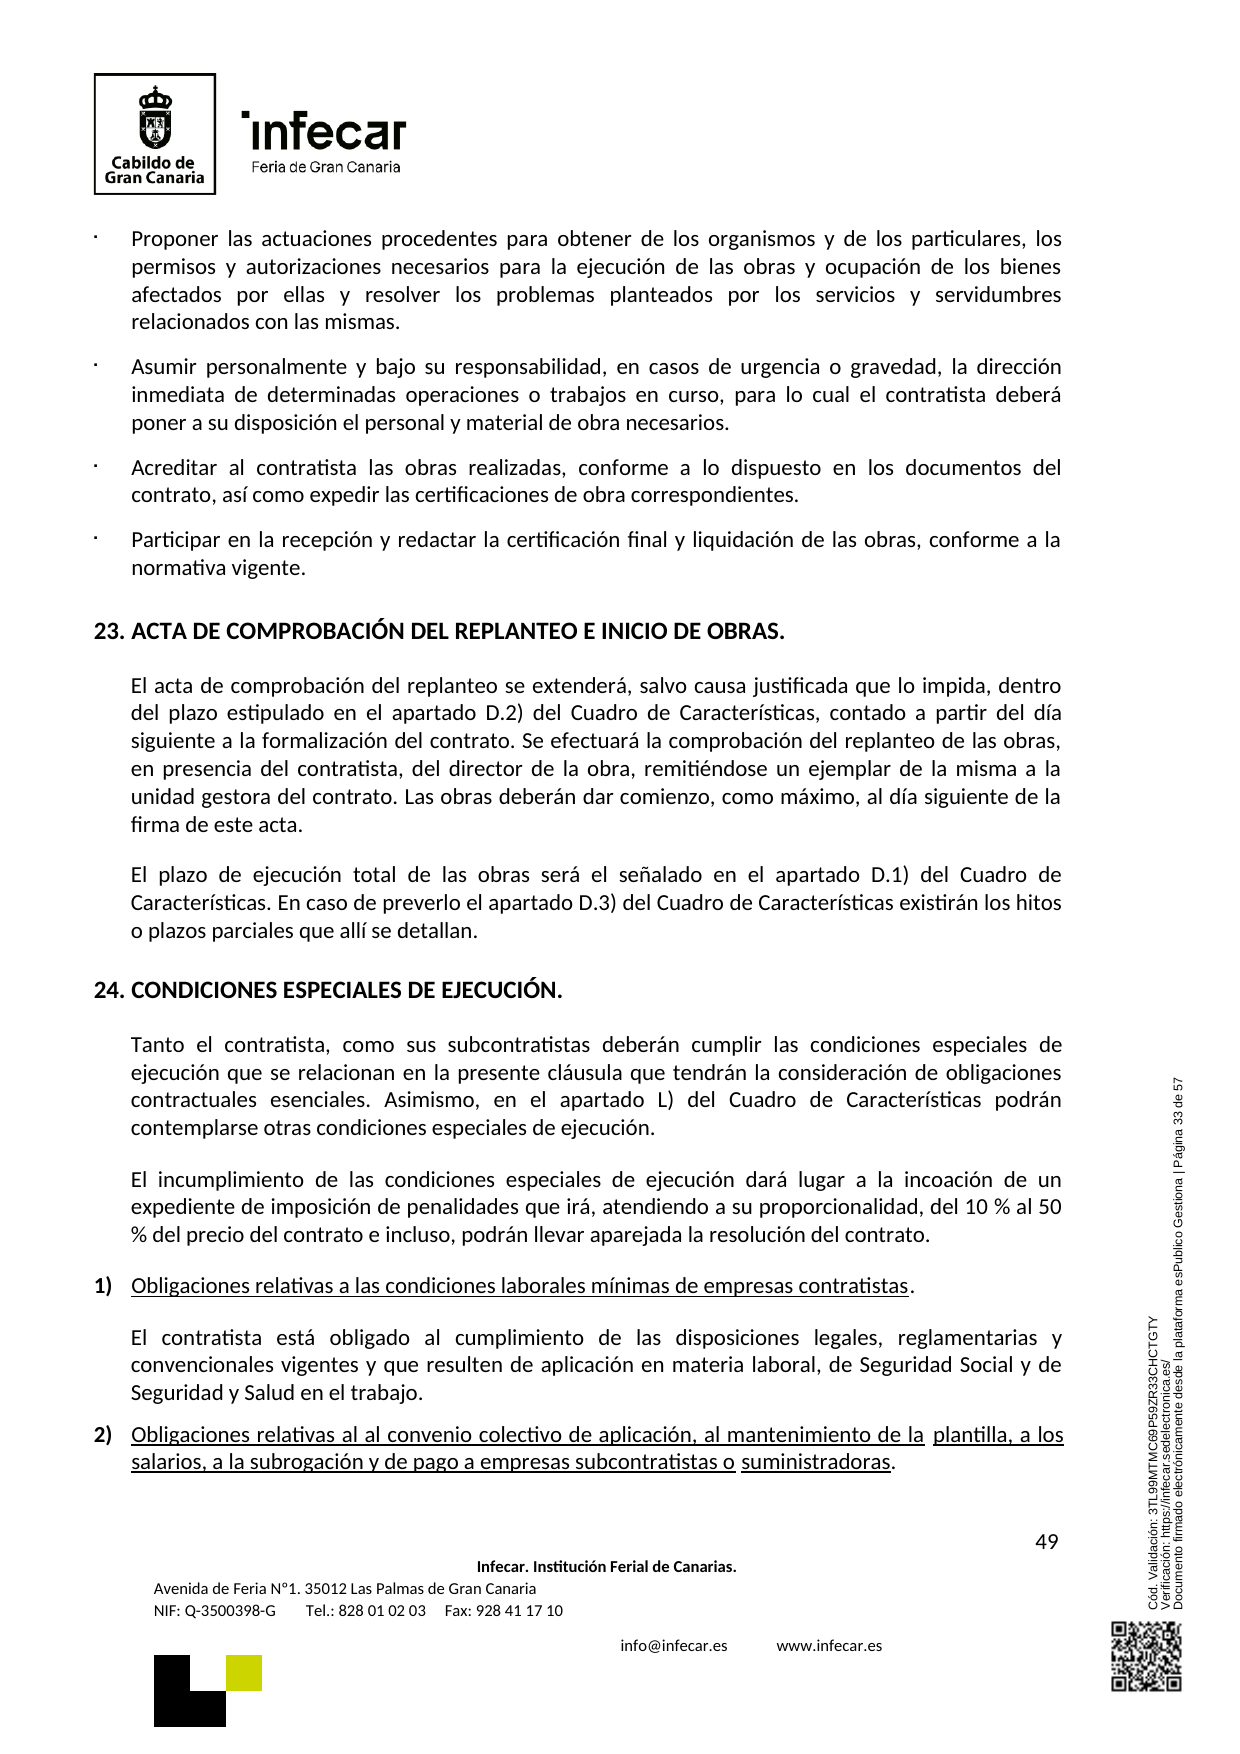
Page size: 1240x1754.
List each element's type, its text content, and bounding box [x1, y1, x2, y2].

list CONDICIONES ESPECIALES DE EJECUCIÓN. [93, 974, 1064, 1005]
text El incumplimiento de las condiciones especiales de ejecución dará lugar a la incoación de un expediente de imposición de penalidades que irá, atendiendo a su proporcionalidad, del 10 % al 50 % del precio del contrato e incluso, podrán llevar aparejada la resolución del contrato. [131, 1165, 1063, 1248]
text El plazo de ejecución total de las obras será el señalado en el apartado D.1) del Cuadro de Características. En caso de preverlo el apartado D.3) del Cuadro de Características existirán los hitos o plazos parciales que allí se detallan. [131, 861, 1063, 944]
text El acta de comprobación del replanteo se extenderá, salvo causa justificada que lo impida, dentro del plazo estipulado en el apartado D.2) del Cuadro de Características, contado a partir del día siguiente a la formalización del contrato. Se efectuará la comprobación del replanteo de las obras, en presencia del contratista, del director de la obra, remitiéndose un ejemplar de la misma a la unidad gestora del contrato. Las obras deberán dar comienzo, como máximo, al día siguiente de la firma de este acta. [131, 671, 1063, 838]
text Tanto el contratista, como sus subcontratistas deberán cumplir las condiciones especiales de ejecución que se relacionan en la presente cláusula que tendrán la consideración de obligaciones contractuales esenciales. Asimismo, en el apartado L) del Cuadro de Características podrán contemplarse otras condiciones especiales de ejecución. [131, 1030, 1063, 1141]
list Proponer las actuaciones procedentes para obtener de los organismos y de los particulares, los permisos y autorizaciones necesarios para la ejecución de las obras y ocupación de los bienes afectados por ellas y resolver los problemas planteados por los servicios y servidumbres relacionados con las mismas. [93, 224, 1063, 336]
list Obligaciones relativas a las condiciones laborales mínimas de empresas contratistas. [93, 1272, 1064, 1299]
list ACTA DE COMPROBACIÓN DEL REPLANTEO E INICIO DE OBRAS. [93, 615, 1064, 646]
list Acreditar al contratista las obras realizadas, conforme a lo dispuesto en los documentos del contrato, así como expedir las certificaciones de obra correspondientes. [93, 453, 1063, 508]
text El contratista está obligado al cumplimiento de las disposiciones legales, reglamentarias y convencionales vigentes y que resulten de aplicación en materia laboral, de Seguridad Social y de Seguridad y Salud en el trabajo. [131, 1323, 1063, 1406]
list Asumir personalmente y bajo su responsabilidad, en casos de urgencia o gravedad, la dirección inmediata de determinadas operaciones o trabajos en curso, para lo cual el contratista deberá poner a su disposición el personal y material de obra necesarios. [93, 353, 1063, 436]
list Obligaciones relativas al al convenio colectivo de aplicación, al mantenimiento de la plantilla, a los salarios, a la subrogación y de pago a empresas subcontratistas o suministradoras. [93, 1420, 1064, 1475]
list Participar en la recepción y redactar la certificación final y liquidación de las obras, conforme a la normativa vigente. [93, 526, 1063, 581]
